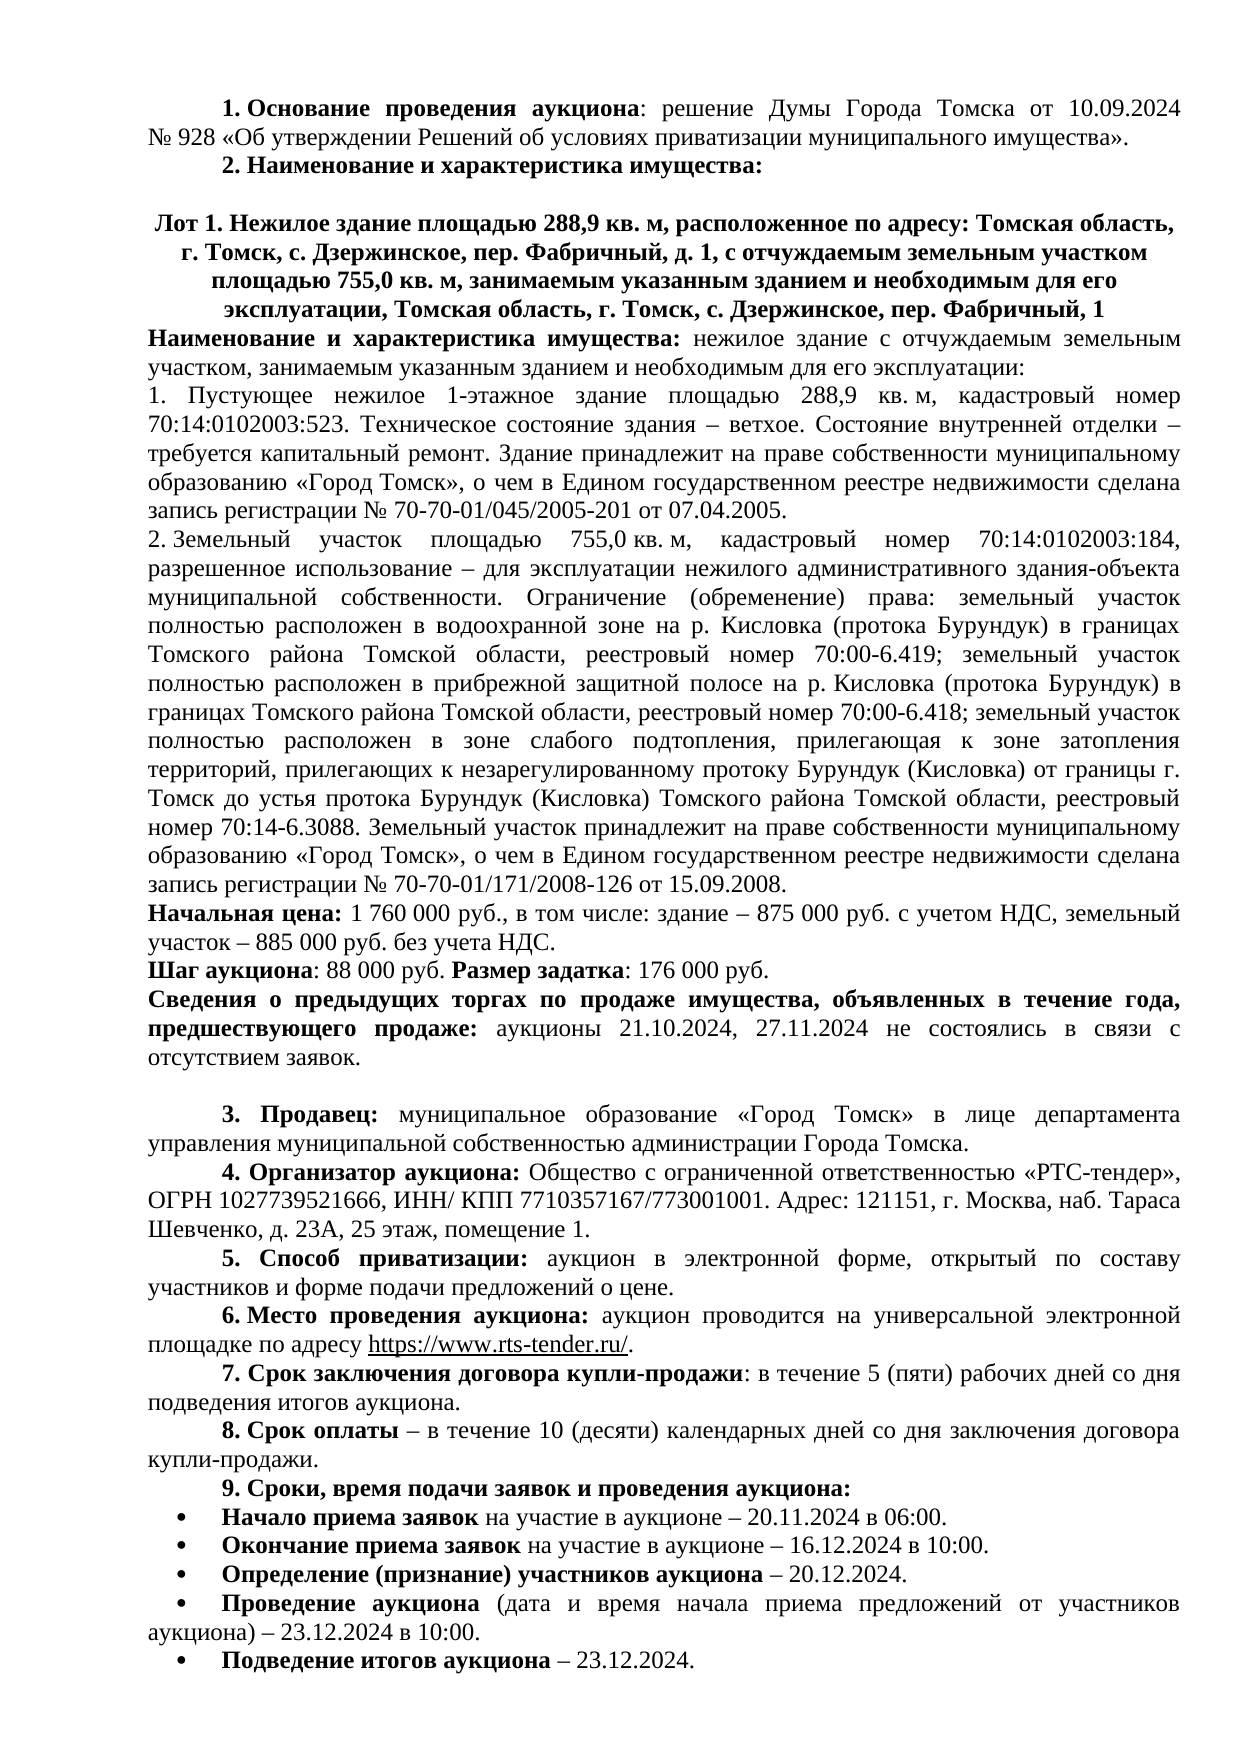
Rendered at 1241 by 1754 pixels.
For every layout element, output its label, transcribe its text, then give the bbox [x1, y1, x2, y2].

list Проведение аукциона (дата и время начала приема предложений от участников аукциона) – 23.12.2024 в 10:00. [148, 1588, 1181, 1646]
text 9. Сроки, время подачи заявок и проведения аукциона: [148, 1473, 1181, 1502]
text 3. Продавец: муниципальное образование «Город Томск» в лице департамента управления муниципальной собственностью администрации Города Томска. [148, 1099, 1181, 1157]
text 2. Земельный участок площадью 755,0 кв. м, кадастровый номер 70:14:0102003:184, разрешенное использование – для эксплуатации нежилого административного здания-объекта муниципальной собственности. Ограничение (обременение) права: земельный участок полностью расположен в водоохранной зоне на р. Кисловка (протока Бурундук) в границах Томского района Томской области, реестровый номер 70:00-6.419; земельный участок полностью расположен в прибрежной защитной полосе на р. Кисловка (протока Бурундук) в границах Томского района Томской области, реестровый номер 70:00-6.418; земельный участок полностью расположен в зоне слабого подтопления, прилегающая к зоне затопления территорий, прилегающих к незарегулированному протоку Бурундук (Кисловка) от границы г. Томск до устья протока Бурундук (Кисловка) Томского района Томской области, реестровый номер 70:14-6.3088. Земельный участок принадлежит на праве собственности муниципальному образованию «Город Томск», о чем в Едином государственном реестре недвижимости сделана запись регистрации № 70-70-01/171/2008-126 от 15.09.2008. [148, 524, 1181, 898]
list Окончание приема заявок на участие в аукционе – 16.12.2024 в 10:00. [148, 1531, 1181, 1559]
list Начало приема заявок на участие в аукционе – 20.11.2024 в 06:00. [148, 1502, 1181, 1531]
text 6. Место проведения аукциона: аукцион проводится на универсальной электронной площадке по адресу https://www.rts-tender.ru/. [148, 1301, 1181, 1358]
text Лот 1. Нежилое здание площадью 288,9 кв. м, расположенное по адресу: Томская область, г. Томск, с. Дзержинское, пер. Фабричный, д. 1, с отчуждаемым земельным участком площадью 755,0 кв. м, занимаемым указанным зданием и необходимым для его эксплуатации, Томская область, г. Томск, с. Дзержинское, пер. Фабричный, 1 [148, 208, 1181, 323]
text Начальная цена: 1 760 000 руб., в том числе: здание – 875 000 руб. с учетом НДС, земельный участок – 885 000 руб. без учета НДС. [148, 898, 1181, 956]
text Наименование и характеристика имущества: нежилое здание с отчуждаемым земельным участком, занимаемым указанным зданием и необходимым для его эксплуатации: [148, 323, 1181, 381]
list Определение (признание) участников аукциона – 20.12.2024. [148, 1559, 1181, 1588]
text 5. Способ приватизации: аукцион в электронной форме, открытый по составу участников и форме подачи предложений о цене. [148, 1243, 1181, 1301]
list Подведение итогов аукциона – 23.12.2024. [148, 1646, 1181, 1674]
text 2. Наименование и характеристика имущества: [148, 151, 1181, 179]
text Шаг аукциона: 88 000 руб. Размер задатка: 176 000 руб. [148, 956, 1181, 984]
text 8. Срок оплаты – в течение 10 (десяти) календарных дней со дня заключения договора купли-продажи. [148, 1416, 1181, 1473]
text 7. Срок заключения договора купли-продажи: в течение 5 (пяти) рабочих дней со дня подведения итогов аукциона. [148, 1358, 1181, 1416]
text Сведения о предыдущих торгах по продаже имущества, объявленных в течение года, предшествующего продаже: аукционы 21.10.2024, 27.11.2024 не состоялись в связи с отсутствием заявок. [148, 984, 1181, 1071]
text 4. Организатор аукциона: Общество с ограниченной ответственностью «РТС-тендер», ОГРН 1027739521666, ИНН/ КПП 7710357167/773001001. Адрес: 121151, г. Москва, наб. Тараса Шевченко, д. 23А, 25 этаж, помещение 1. [148, 1157, 1181, 1243]
text 1. Основание проведения аукциона: решение Думы Города Томска от 10.09.2024 № 928 «Об утверждении Решений об условиях приватизации муниципального имущества». [148, 93, 1181, 151]
text 1. Пустующее нежилое 1-этажное здание площадью 288,9 кв. м, кадастровый номер 70:14:0102003:523. Техническое состояние здания – ветхое. Состояние внутренней отделки – требуется капитальный ремонт. Здание принадлежит на праве собственности муниципальному образованию «Город Томск», о чем в Едином государственном реестре недвижимости сделана запись регистрации № 70-70-01/045/2005-201 от 07.04.2005. [148, 381, 1181, 524]
